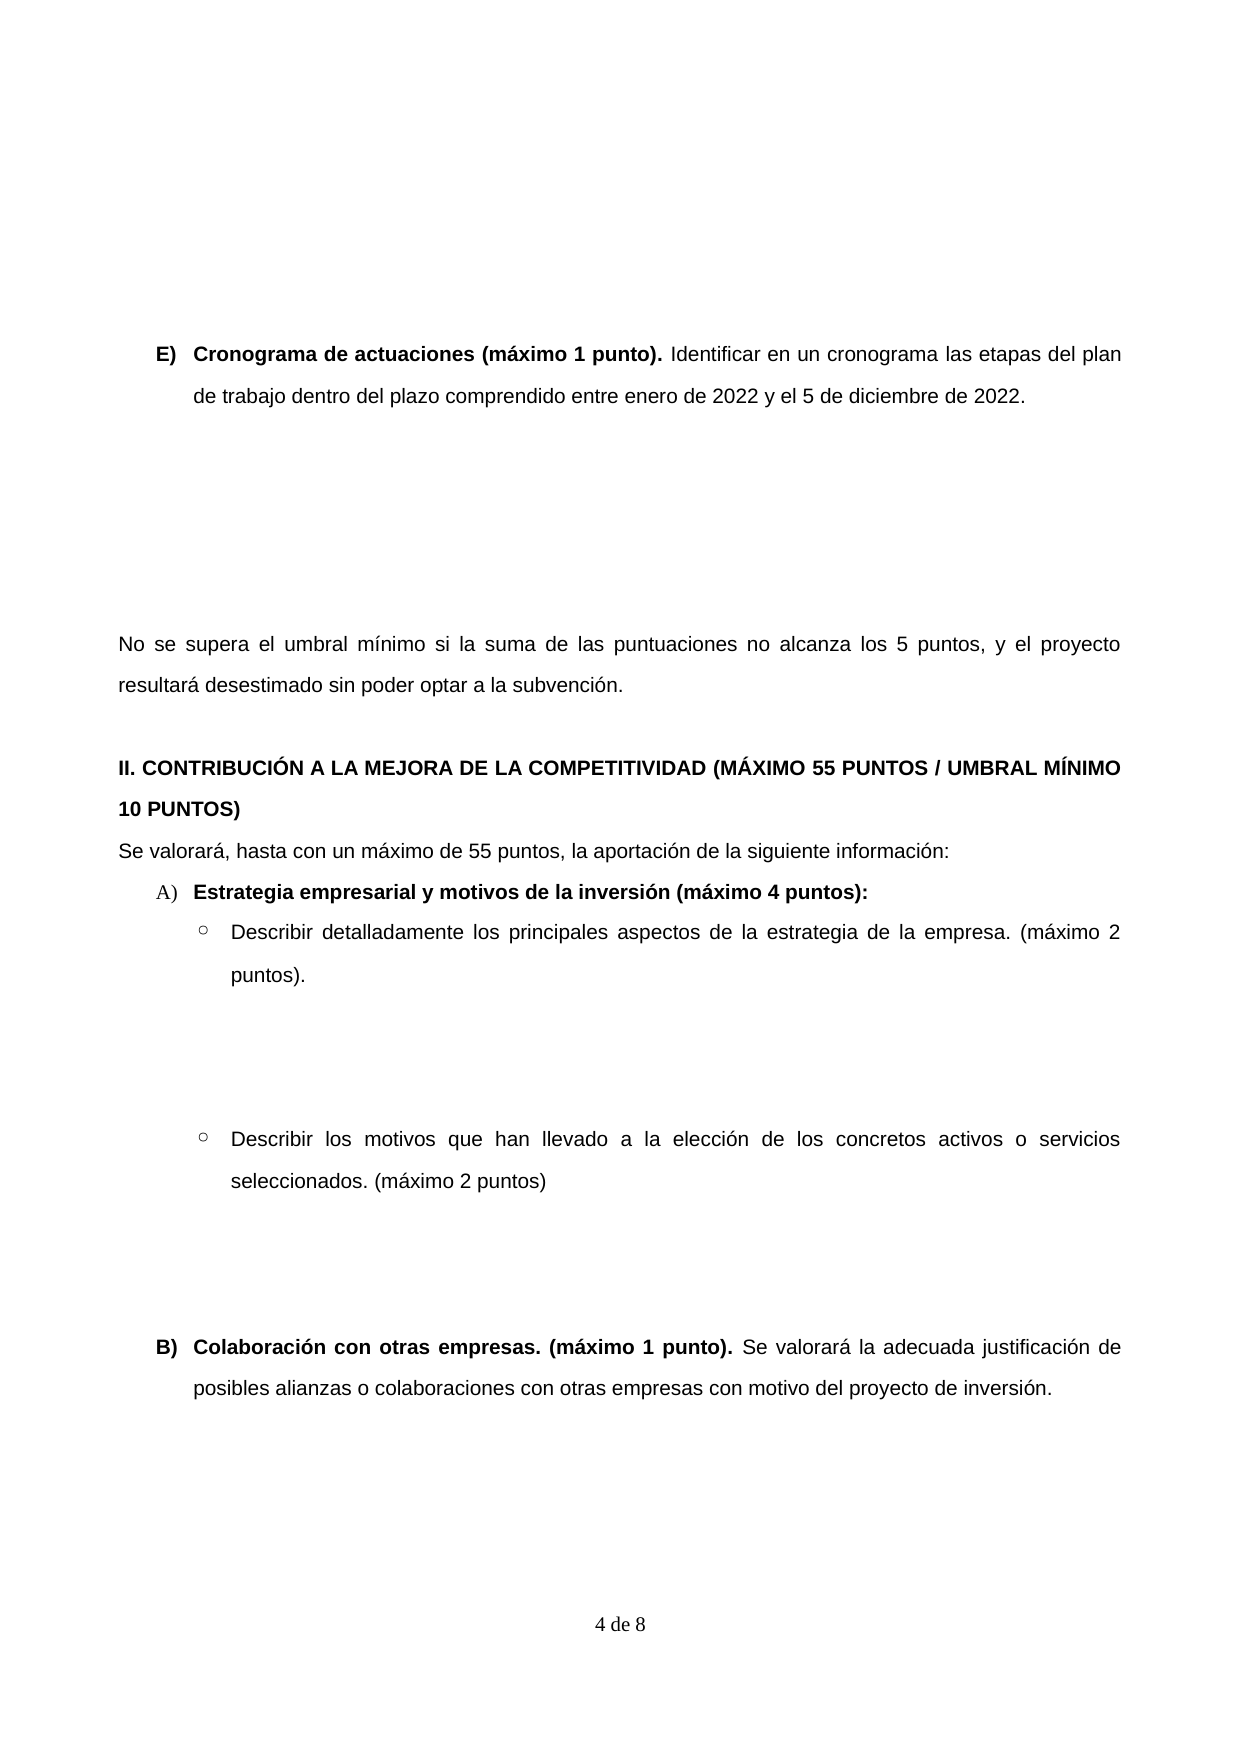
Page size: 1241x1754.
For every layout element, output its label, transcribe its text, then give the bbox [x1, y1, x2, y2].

list Describir detalladamente los principales aspectos de la estrategia de la empresa. (máximo 2 puntos). [193, 904, 1122, 987]
text No se supera el umbral mínimo si la suma de las puntuaciones no alcanza los 5 puntos, y el proyecto resultará desestimado sin poder optar a la subvención. [118, 614, 1122, 697]
text Se valorará, hasta con un máximo de 55 puntos, la aportación de la siguiente información: [118, 821, 1122, 862]
text II. CONTRIBUCIÓN A LA MEJORA DE LA COMPETITIVIDAD (MÁXIMO 55 PUNTOS / UMBRAL MÍNIMO 10 PUNTOS) [118, 738, 1122, 821]
list Describir los motivos que han llevado a la elección de los concretos activos o servicios seleccionados. (máximo 2 puntos) [193, 1111, 1122, 1193]
list Estrategia empresarial y motivos de la inversión (máximo 4 puntos): [156, 862, 1122, 904]
list Colaboración con otras empresas. (máximo 1 punto). Se valorará la adecuada justificación de posibles alianzas o colaboraciones con otras empresas con motivo del proyecto de inversión. [156, 1317, 1122, 1400]
list Cronograma de actuaciones (máximo 1 punto). Identificar en un cronograma las etapas del plan de trabajo dentro del plazo comprendido entre enero de 2022 y el 5 de diciembre de 2022. [156, 325, 1122, 408]
